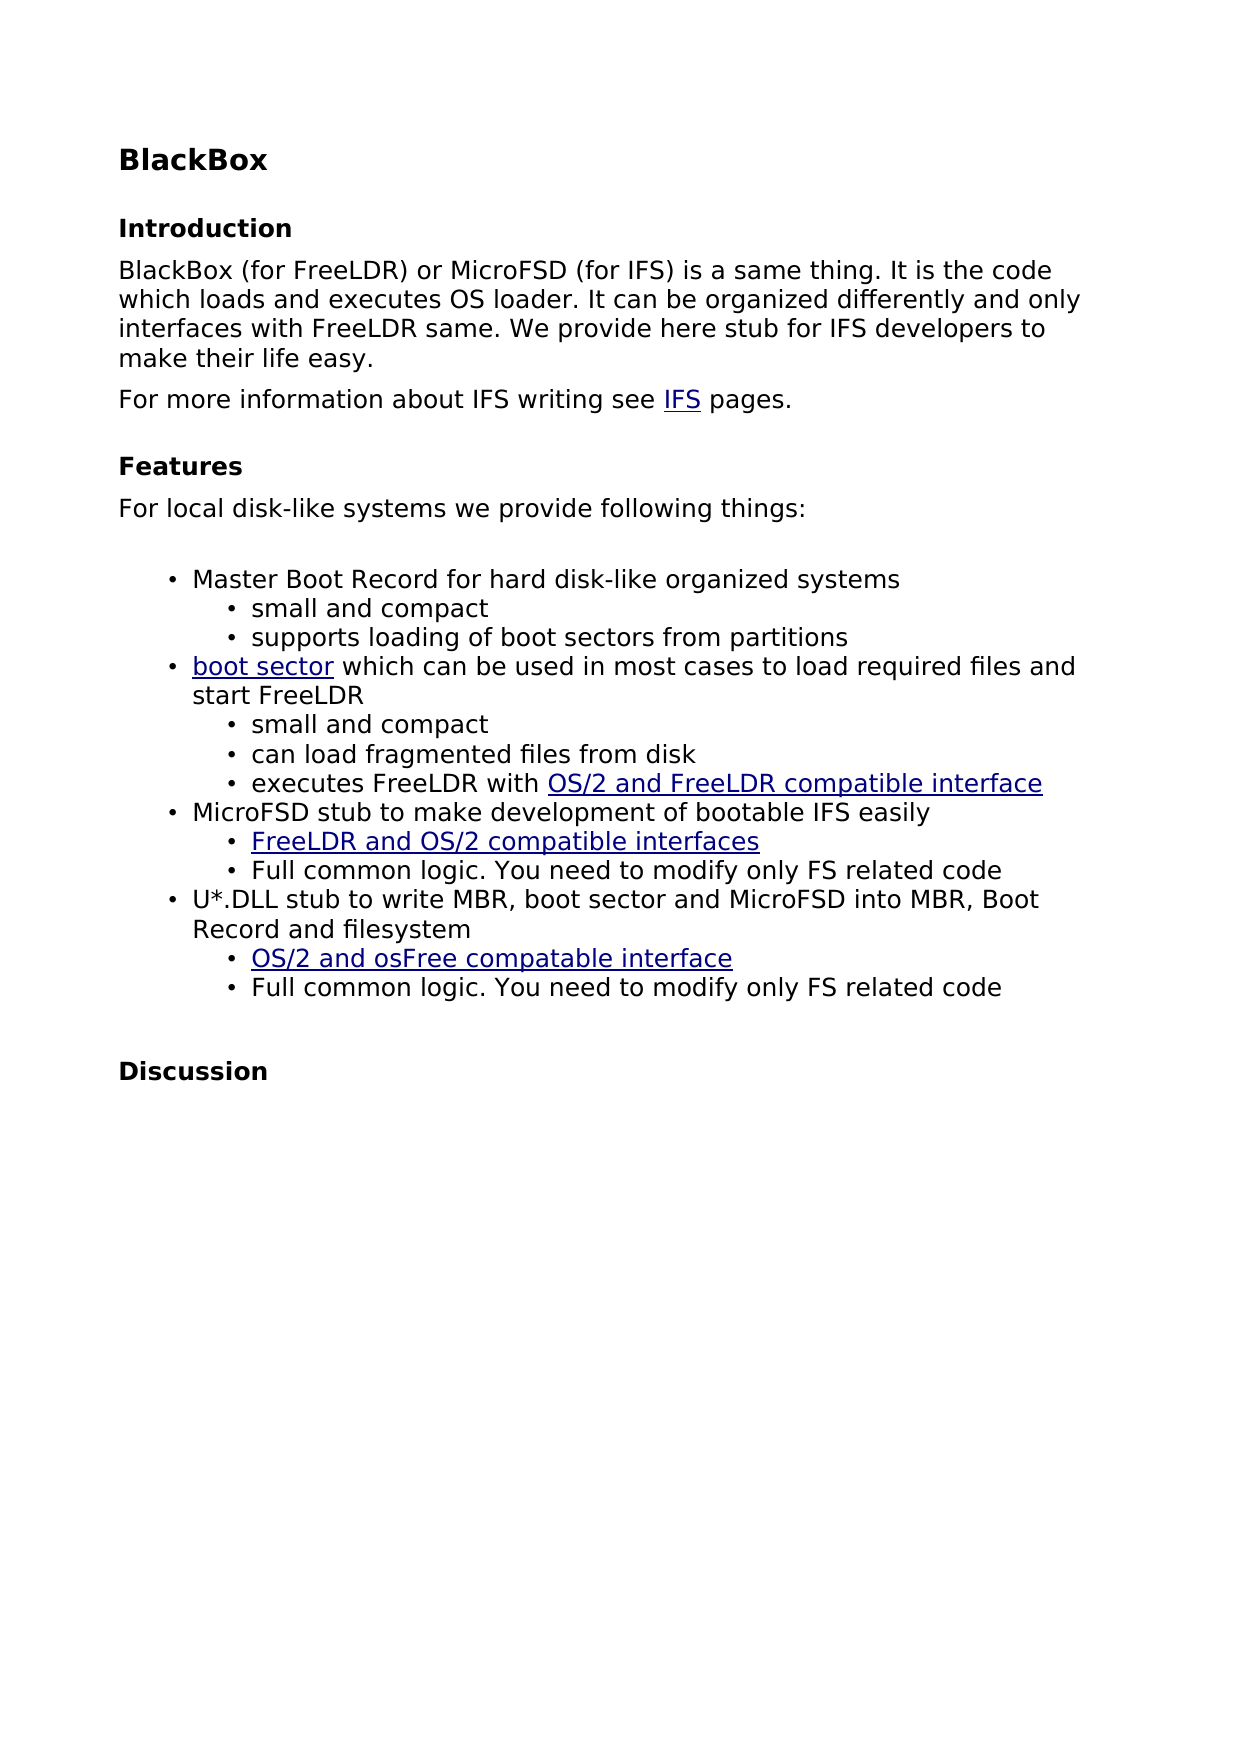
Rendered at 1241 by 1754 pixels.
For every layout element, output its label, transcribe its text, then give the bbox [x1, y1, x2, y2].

list U*.DLL stub to write MBR, boot sector and MicroFSD into MBR, Boot Record and filesystem [177, 886, 1122, 944]
list boot sector which can be used in most cases to load required files and start FreeLDR [177, 652, 1122, 711]
list OS/2 and osFree compatable interface [236, 944, 1122, 973]
list small and compact [236, 594, 1122, 623]
list FreeLDR and OS/2 compatible interfaces [236, 827, 1122, 857]
list Master Boot Record for hard disk-like organized systems [177, 565, 1122, 594]
list Full common logic. You need to modify only FS related code [236, 973, 1122, 1002]
text BlackBox (for FreeLDR) or MicroFSD (for IFS) is a same thing. It is the code which loads and executes OS loader. It can be organized differently and only interfaces with FreeLDR same. We provide here stub for IFS developers to make their life easy. [118, 256, 1122, 373]
list executes FreeLDR with OS/2 and FreeLDR compatible interface [236, 769, 1122, 798]
list small and compact [236, 711, 1122, 740]
subtitle BlackBox [118, 143, 1122, 177]
subtitle Introduction [118, 214, 1122, 244]
list can load fragmented files from disk [236, 740, 1122, 769]
list MicroFSD stub to make development of bootable IFS easily [177, 798, 1122, 827]
text For more information about IFS writing see IFS pages. [118, 385, 1122, 414]
text For local disk-like systems we provide following things: [118, 494, 1122, 523]
list Full common logic. You need to modify only FS related code [236, 857, 1122, 886]
subtitle Discussion [118, 1057, 1122, 1086]
list supports loading of boot sectors from partitions [236, 623, 1122, 652]
subtitle Features [118, 452, 1122, 481]
